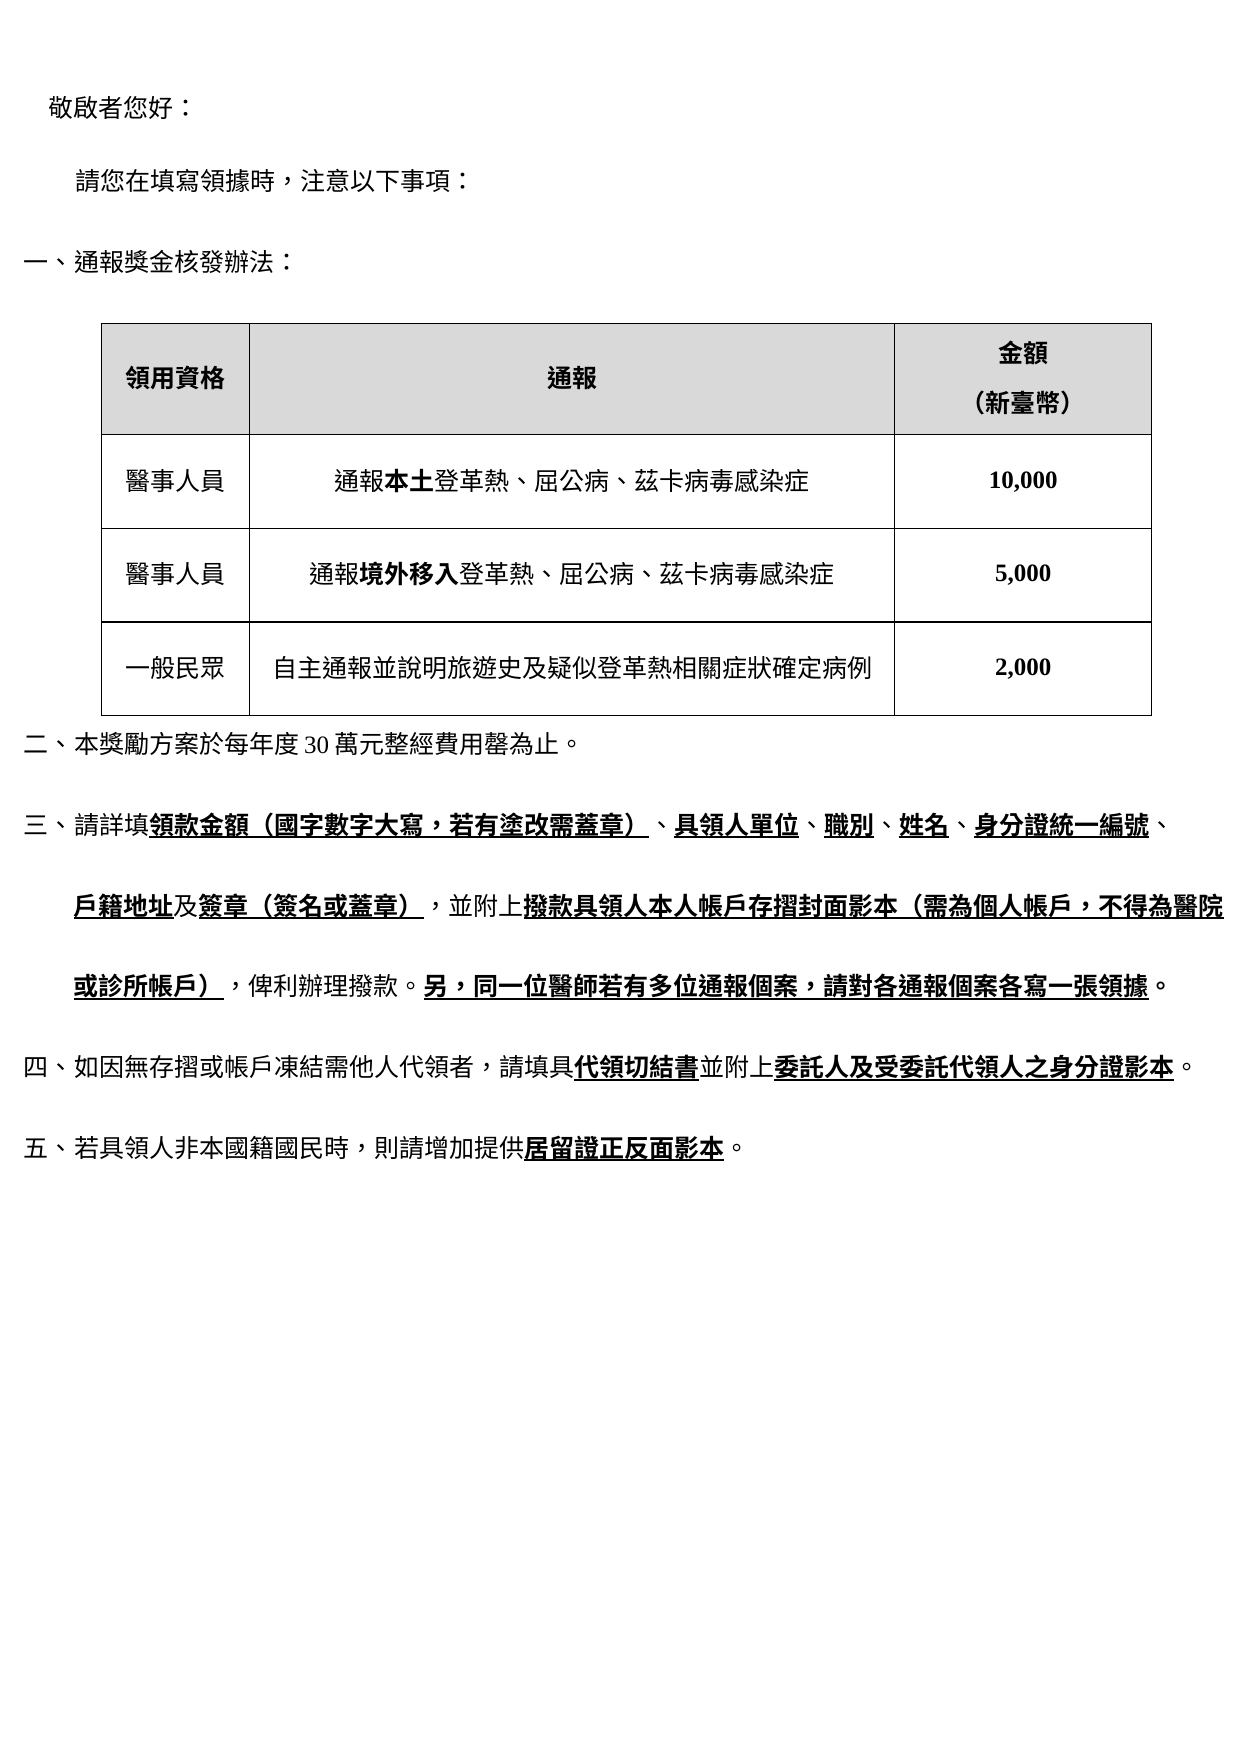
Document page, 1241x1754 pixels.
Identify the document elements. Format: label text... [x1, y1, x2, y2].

table_cell 醫事人員 [102, 529, 249, 621]
table_header 通報 [250, 324, 894, 434]
table_header 金額 （新臺幣） [895, 324, 1151, 434]
table_cell 5,000 [895, 529, 1151, 621]
table_cell 10,000 [895, 435, 1151, 528]
table_header 領用資格 [102, 324, 249, 434]
table_cell 2,000 [895, 623, 1151, 715]
table_header 敬啟者您好： 請您在填寫領據時，注意以下事項： 通報獎金核發辦法： 本獎勵方案於每年度30萬元整經費用罄為止。 請詳填領款金額（國字數字大寫，若有塗改需蓋章）、具領人單位、職別、姓名、身分證統一編號、 戶籍地址及簽章（簽名或蓋章），並附上撥款具領人本人帳戶存摺封面影本（需為個人帳戶，不得為醫院 或診所帳戶），俾利辦理撥款。另，同一位醫師若有多位通報個案，請對各通報個案各寫一張領據。 如因無存摺或帳戶凍結需他人代領者，請填具代領切結書並附上委託人及受委託代領人之身分證影本。 若具領人非本國籍國民時，則請增加提供居留證正反面影本。 [13, 89, 1240, 1176]
table_cell 自主通報並說明旅遊史及疑似登革熱相關症狀確定病例 [250, 623, 894, 715]
table_cell 通報境外移入登革熱、屈公病、茲卡病毒感染症 [250, 529, 894, 621]
table_cell 醫事人員 [102, 435, 249, 528]
table_cell 一般民眾 [102, 623, 249, 715]
table_cell 通報本土登革熱、屈公病、茲卡病毒感染症 [250, 435, 894, 528]
